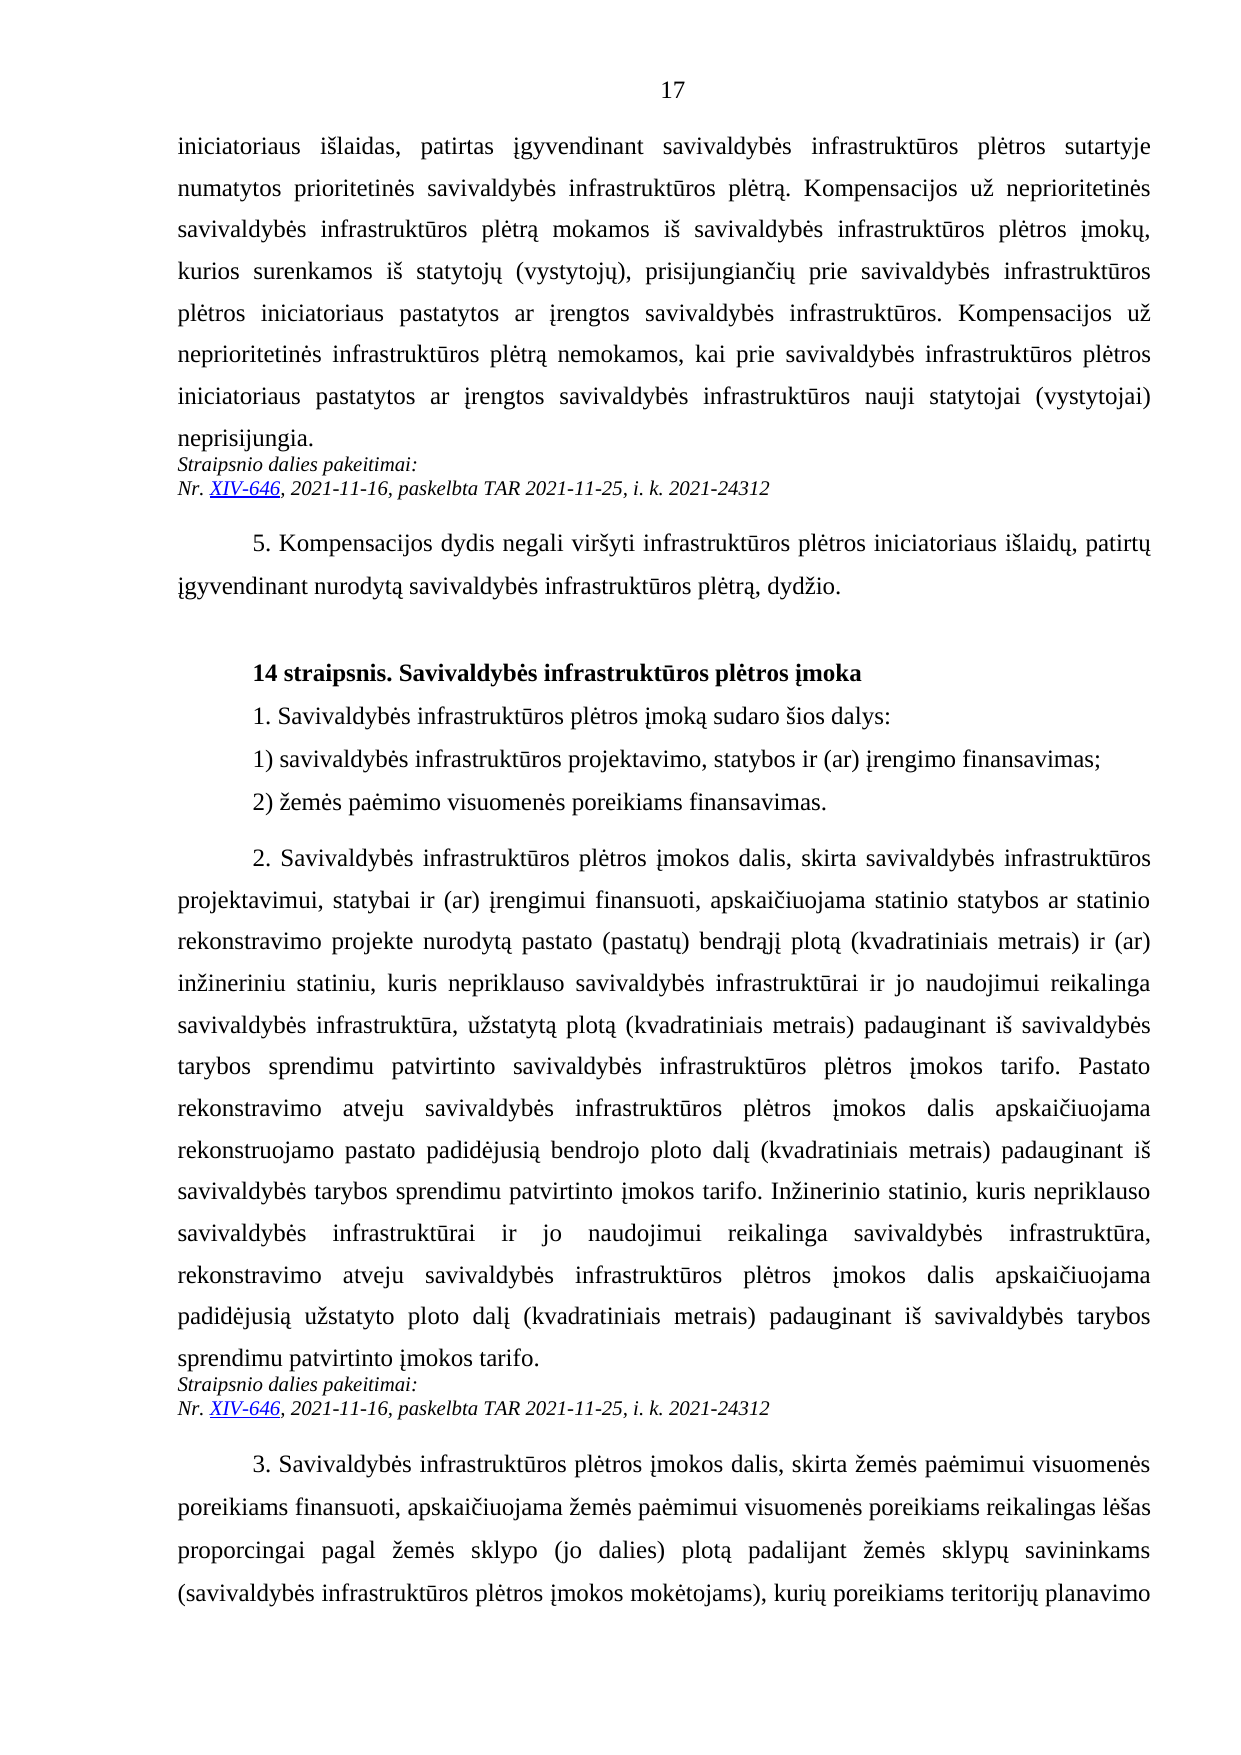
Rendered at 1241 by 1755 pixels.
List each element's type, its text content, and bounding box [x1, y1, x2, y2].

text 14 straipsnis. Savivaldybės infrastruktūros plėtros įmoka [177, 658, 1152, 686]
text Nr. XIV-646, 2021-11-16, paskelbta TAR 2021-11-25, i. k. 2021-24312 [177, 476, 1152, 499]
text Straipsnio dalies pakeitimai: [177, 1372, 1152, 1396]
text 2. Savivaldybės infrastruktūros plėtros įmokos dalis, skirta savivaldybės infrastruktūros projektavimui, statybai ir (ar) įrengimui finansuoti, apskaičiuojama statinio statybos ar statinio rekonstravimo projekte nurodytą pastato (pastatų) bendrąjį plotą (kvadratiniais metrais) ir (ar) inžineriniu statiniu, kuris nepriklauso savivaldybės infrastruktūrai ir jo naudojimui reikalinga savivaldybės infrastruktūra, užstatytą plotą (kvadratiniais metrais) padauginant iš savivaldybės tarybos sprendimu patvirtinto savivaldybės infrastruktūros plėtros įmokos tarifo. Pastato rekonstravimo atveju savivaldybės infrastruktūros plėtros įmokos dalis apskaičiuojama rekonstruojamo pastato padidėjusią bendrojo ploto dalį (kvadratiniais metrais) padauginant iš savivaldybės tarybos sprendimu patvirtinto įmokos tarifo. Inžinerinio statinio, kuris nepriklauso savivaldybės infrastruktūrai ir jo naudojimui reikalinga savivaldybės infrastruktūra, rekonstravimo atveju savivaldybės infrastruktūros plėtros įmokos dalis apskaičiuojama padidėjusią užstatyto ploto dalį (kvadratiniais metrais) padauginant iš savivaldybės tarybos sprendimu patvirtinto įmokos tarifo. [177, 830, 1152, 1372]
text Nr. XIV-646, 2021-11-16, paskelbta TAR 2021-11-25, i. k. 2021-24312 [177, 1396, 1152, 1420]
text iniciatoriaus išlaidas, patirtas įgyvendinant savivaldybės infrastruktūros plėtros sutartyje numatytos prioritetinės savivaldybės infrastruktūros plėtrą. Kompensacijos už neprioritetinės savivaldybės infrastruktūros plėtrą mokamos iš savivaldybės infrastruktūros plėtros įmokų, kurios surenkamos iš statytojų (vystytojų), prisijungiančių prie savivaldybės infrastruktūros plėtros iniciatoriaus pastatytos ar įrengtos savivaldybės infrastruktūros. Kompensacijos už neprioritetinės infrastruktūros plėtrą nemokamos, kai prie savivaldybės infrastruktūros plėtros iniciatoriaus pastatytos ar įrengtos savivaldybės infrastruktūros nauji statytojai (vystytojai) neprisijungia. [177, 118, 1152, 451]
text 1) savivaldybės infrastruktūros projektavimo, statybos ir (ar) įrengimo finansavimas; [177, 744, 1152, 773]
text 1. Savivaldybės infrastruktūros plėtros įmoką sudaro šios dalys: [177, 701, 1152, 729]
text Straipsnio dalies pakeitimai: [177, 451, 1152, 476]
text 5. Kompensacijos dydis negali viršyti infrastruktūros plėtros iniciatoriaus išlaidų, patirtų įgyvendinant nurodytą savivaldybės infrastruktūros plėtrą, dydžio. [177, 528, 1152, 600]
text 2) žemės paėmimo visuomenės poreikiams finansavimas. [177, 787, 1152, 816]
text 3. Savivaldybės infrastruktūros plėtros įmokos dalis, skirta žemės paėmimui visuomenės poreikiams finansuoti, apskaičiuojama žemės paėmimui visuomenės poreikiams reikalingas lėšas proporcingai pagal žemės sklypo (jo dalies) plotą padalijant žemės sklypų savininkams (savivaldybės infrastruktūros plėtros įmokos mokėtojams), kurių poreikiams teritorijų planavimo [177, 1449, 1152, 1607]
